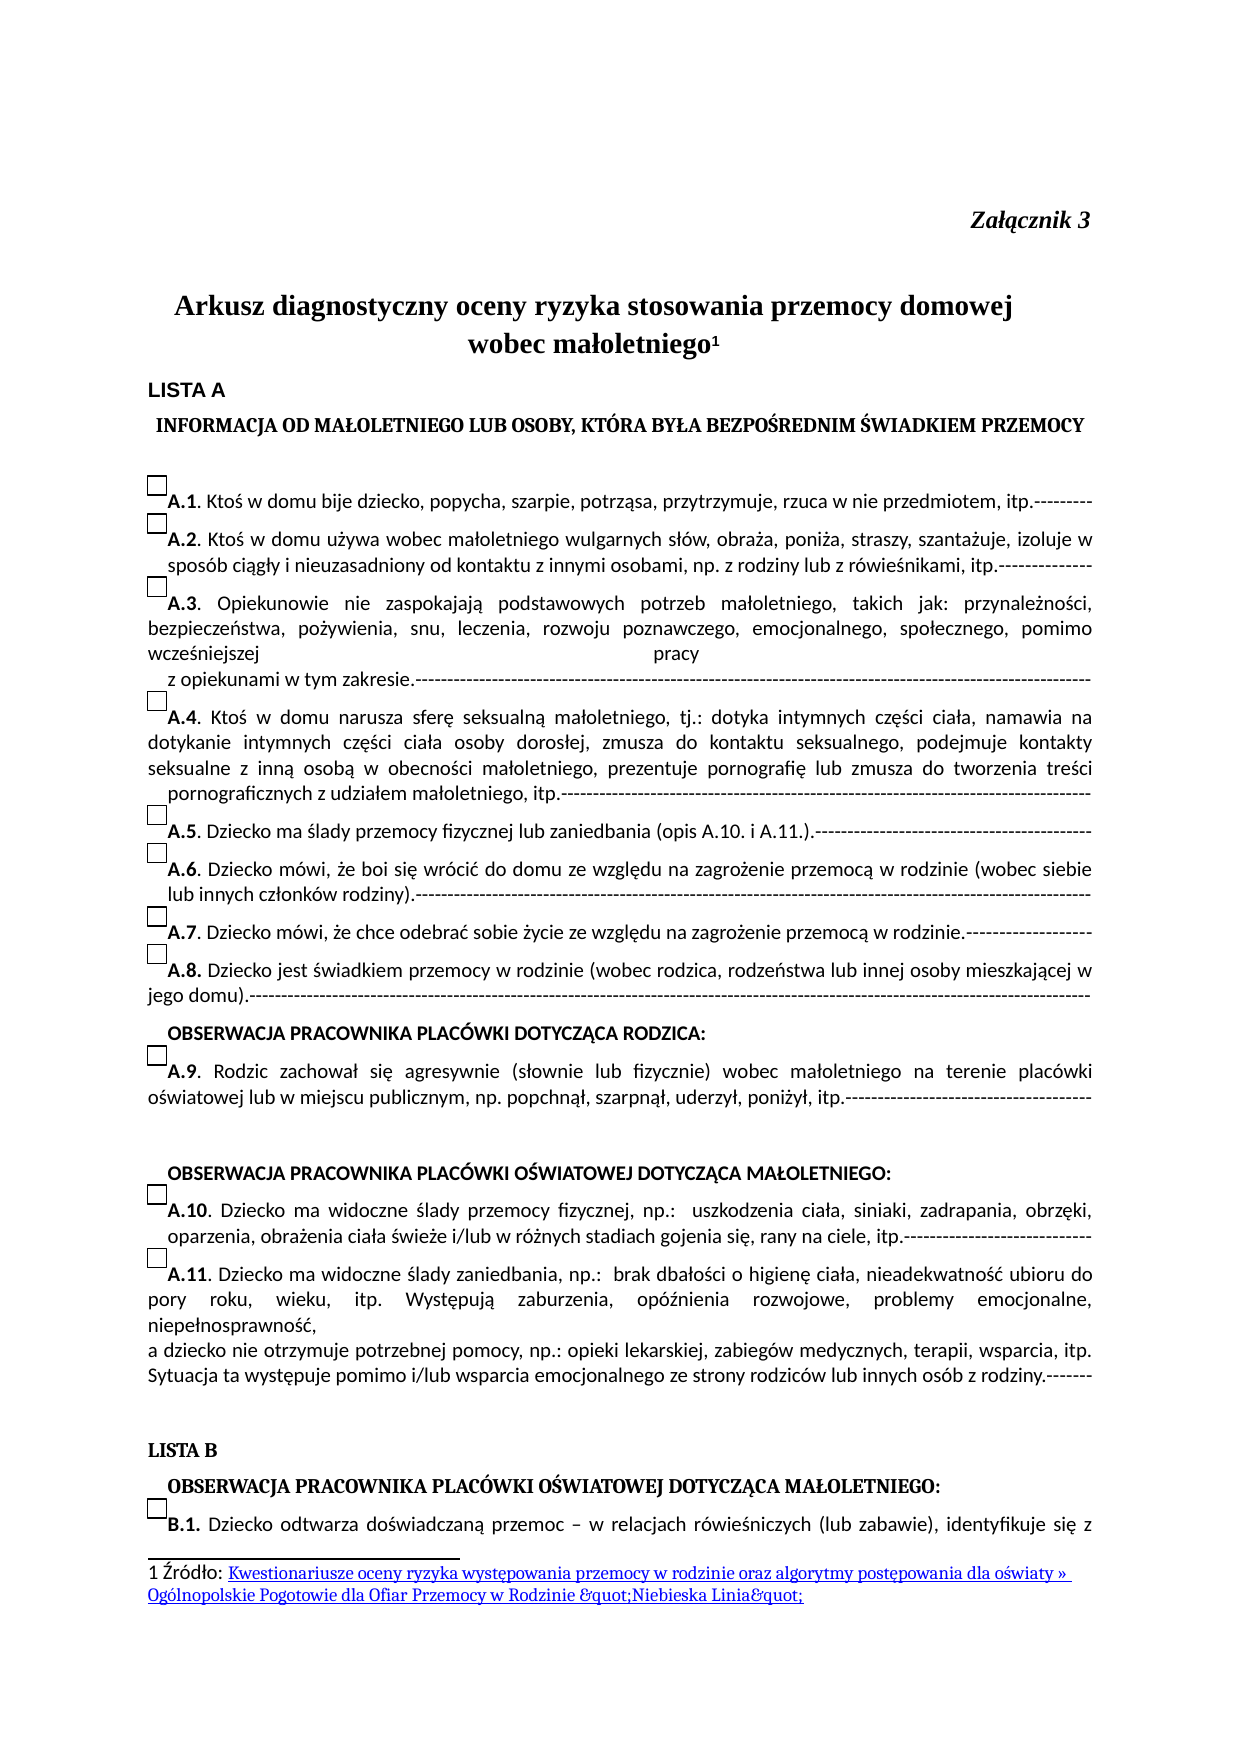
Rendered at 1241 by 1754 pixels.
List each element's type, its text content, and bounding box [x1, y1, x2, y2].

text A.7. Dziecko mówi, że chce odebrać sobie życie ze względu na zagrożenie przemocą w rodzinie. [148, 919, 1093, 945]
text OBSERWACJA PRACOWNIKA PLACÓWKI OŚWIATOWEJ DOTYCZĄCA MAŁOLETNIEGO: [148, 1475, 1093, 1499]
text A.5. Dziecko ma ślady przemocy fizycznej lub zaniedbania (opis A.10. i A.11.). [148, 818, 1093, 843]
text Załącznik 3 [148, 205, 1093, 234]
text B.1. Dziecko odtwarza doświadczaną przemoc – w relacjach rówieśniczych (lub zabawie), identyfikuje się z [148, 1511, 1093, 1537]
text A.2. Ktoś w domu używa wobec małoletniego wulgarnych słów, obraża, poniża, straszy, szantażuje, izoluje w sposób ciągły i nieuzasadniony od kontaktu z innymi osobami, np. z rodziny lub z rówieśnikami, itp. [148, 526, 1093, 577]
text INFORMACJA OD MAŁOLETNIEGO LUB OSOBY, KTÓRA BYŁA BEZPOŚREDNIM ŚWIADKIEM PRZEMOCY [148, 414, 1093, 438]
text OBSERWACJA PRACOWNIKA PLACÓWKI DOTYCZĄCA RODZICA: [148, 1021, 1093, 1046]
list Arkusz diagnostyczny oceny ryzyka stosowania przemocy domowej wobec małoletniego [148, 288, 1039, 360]
text A.4. Ktoś w domu narusza sferę seksualną małoletniego, tj.: dotyka intymnych części ciała, namawia na dotykanie intymnych części ciała osoby dorosłej, zmusza do kontaktu seksualnego, podejmuje kontakty seksualne z inną osobą w obecności małoletniego, prezentuje pornografię lub zmusza do tworzenia treści pornograficznych z udziałem małoletniego, itp. [148, 704, 1093, 806]
text A.1. Ktoś w domu bije dziecko, popycha, szarpie, potrząsa, przytrzymuje, rzuca w nie przedmiotem, itp. [148, 488, 1093, 514]
text A.8. Dziecko jest świadkiem przemocy w rodzinie (wobec rodzica, rodzeństwa lub innej osoby mieszkającej w jego domu). [148, 957, 1093, 1008]
text A.6. Dziecko mówi, że boi się wrócić do domu ze względu na zagrożenie przemocą w rodzinie (wobec siebie lub innych członków rodziny). [148, 856, 1093, 907]
text A.10. Dziecko ma widoczne ślady przemocy fizycznej, np.: uszkodzenia ciała, siniaki, zadrapania, obrzęki, oparzenia, obrażenia ciała świeże i/lub w różnych stadiach gojenia się, rany na ciele, itp. [148, 1198, 1093, 1248]
text Źródło: Kwestionariusze oceny ryzyka występowania przemocy w rodzinie oraz algorytmy postępowania dla oświaty » Ogólnopolskie Pogotowie dla Ofiar Przemocy w Rodzinie &quot;Niebieska Linia&quot; [148, 1559, 1093, 1606]
text OBSERWACJA PRACOWNIKA PLACÓWKI OŚWIATOWEJ DOTYCZĄCA MAŁOLETNIEGO: [148, 1160, 1093, 1185]
text LISTA B [148, 1438, 1093, 1462]
text A.11. Dziecko ma widoczne ślady zaniedbania, np.: brak dbałości o higienę ciała, nieadekwatność ubioru do pory roku, wieku, itp. Występują zaburzenia, opóźnienia rozwojowe, problemy emocjonalne, niepełnosprawność, a dziecko nie otrzymuje potrzebnej pomocy, np.: opieki lekarskiej, zabiegów medycznych, terapii, wsparcia, itp. Sytuacja ta występuje pomimo i/lub wsparcia emocjonalnego ze strony rodziców lub innych osób z rodziny. [148, 1261, 1093, 1388]
text A.3. Opiekunowie nie zaspokajają podstawowych potrzeb małoletniego, takich jak: przynależności, bezpieczeństwa, pożywienia, snu, leczenia, rozwoju poznawczego, emocjonalnego, społecznego, pomimo wcześniejszej pracy z opiekunami w tym zakresie. [148, 590, 1093, 691]
text A.9. Rodzic zachował się agresywnie (słownie lub fizycznie) wobec małoletniego na terenie placówki oświatowej lub w miejscu publicznym, np. popchnął, szarpnął, uderzył, poniżył, itp. [148, 1058, 1093, 1109]
text LISTA A [148, 378, 1093, 402]
